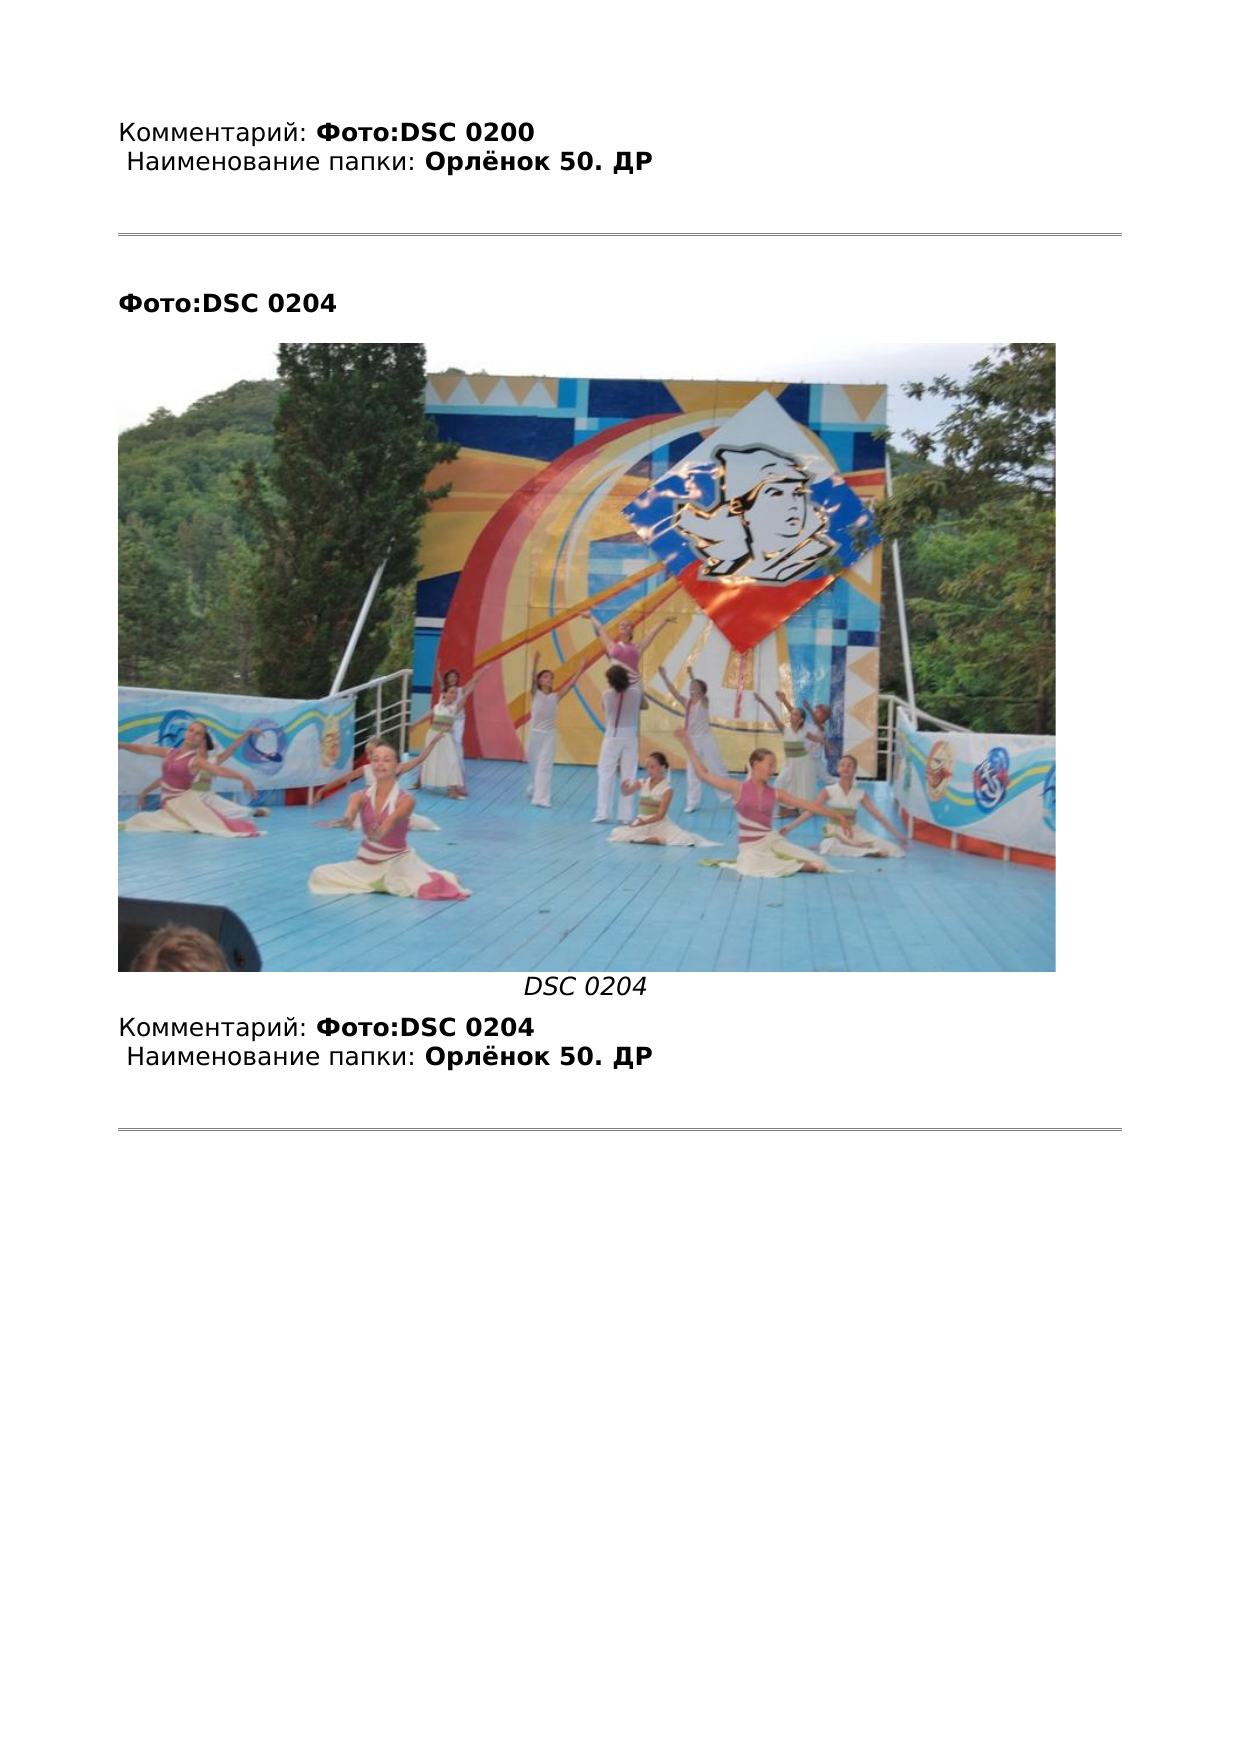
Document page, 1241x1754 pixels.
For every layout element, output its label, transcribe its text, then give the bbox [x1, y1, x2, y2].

picture [118, 343, 1056, 972]
text Комментарий: Фото:DSC 0200 Наименование папки: Орлёнок 50. ДР [118, 118, 1122, 206]
subtitle Фото:DSC 0204 [118, 289, 1122, 319]
text DSC 0204 [118, 972, 1056, 1001]
text Комментарий: Фото:DSC 0204 Наименование папки: Орлёнок 50. ДР [118, 1013, 1122, 1101]
